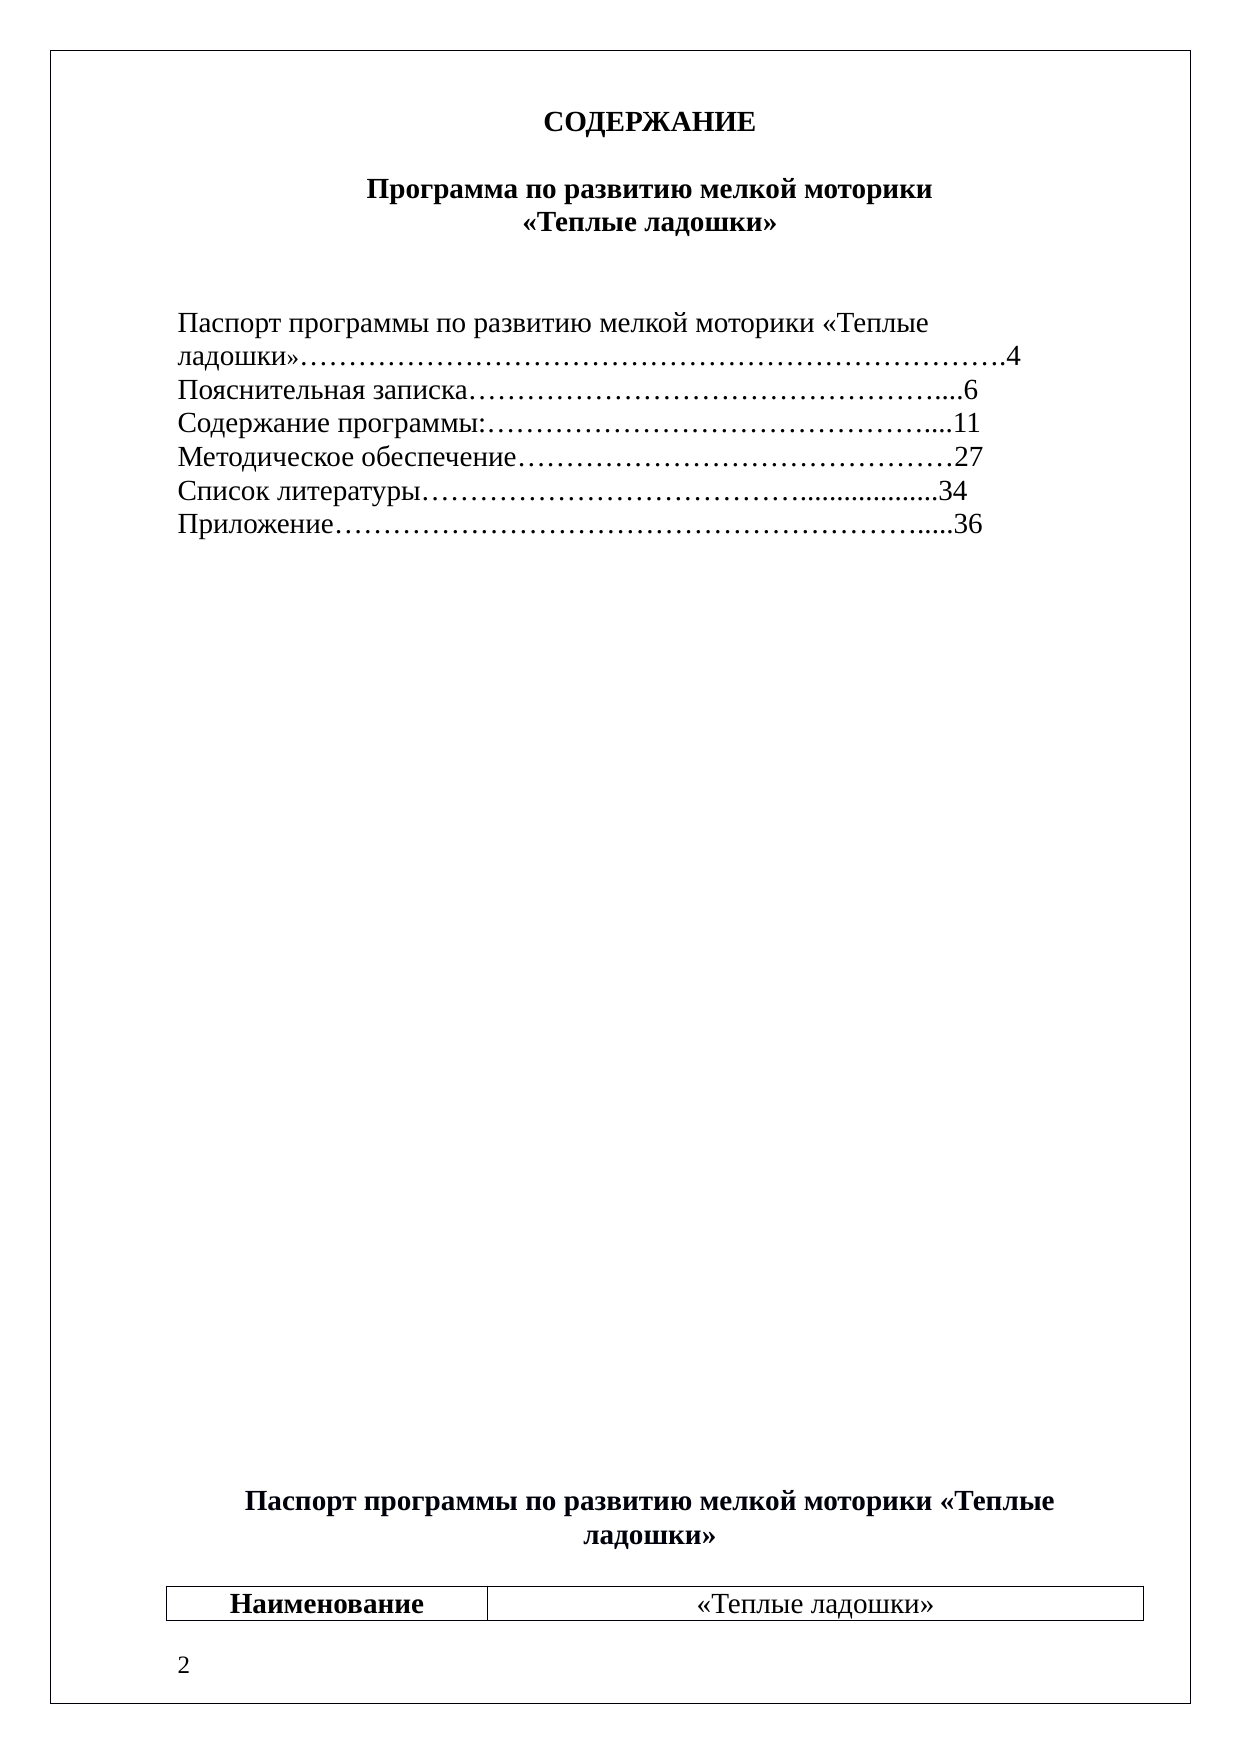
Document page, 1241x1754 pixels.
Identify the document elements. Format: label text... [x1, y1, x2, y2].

text «Теплые ладошки» [177, 204, 1122, 238]
text Программа по развитию мелкой моторики [177, 171, 1122, 204]
text Пояснительная записка…………………………………………....6 [177, 372, 1122, 406]
text Приложение…………………………………………………….....36 [177, 506, 1122, 540]
table_header Наименование [167, 1587, 487, 1620]
table_header «Теплые ладошки» [488, 1587, 1143, 1620]
subtitle Паспорт программы по развитию мелкой моторики «Теплые ладошки» [177, 1483, 1122, 1551]
text Паспорт программы по развитию мелкой моторики «Теплые ладошки»……………………………………………………………….4 [177, 305, 1137, 372]
text Список литературы…………………………………...................34 [177, 473, 1122, 506]
text СОДЕРЖАНИЕ [177, 104, 1122, 137]
text Содержание программы:………………………………………....11 [177, 406, 1122, 439]
text Методическое обеспечение………………………………………27 [177, 439, 1122, 473]
